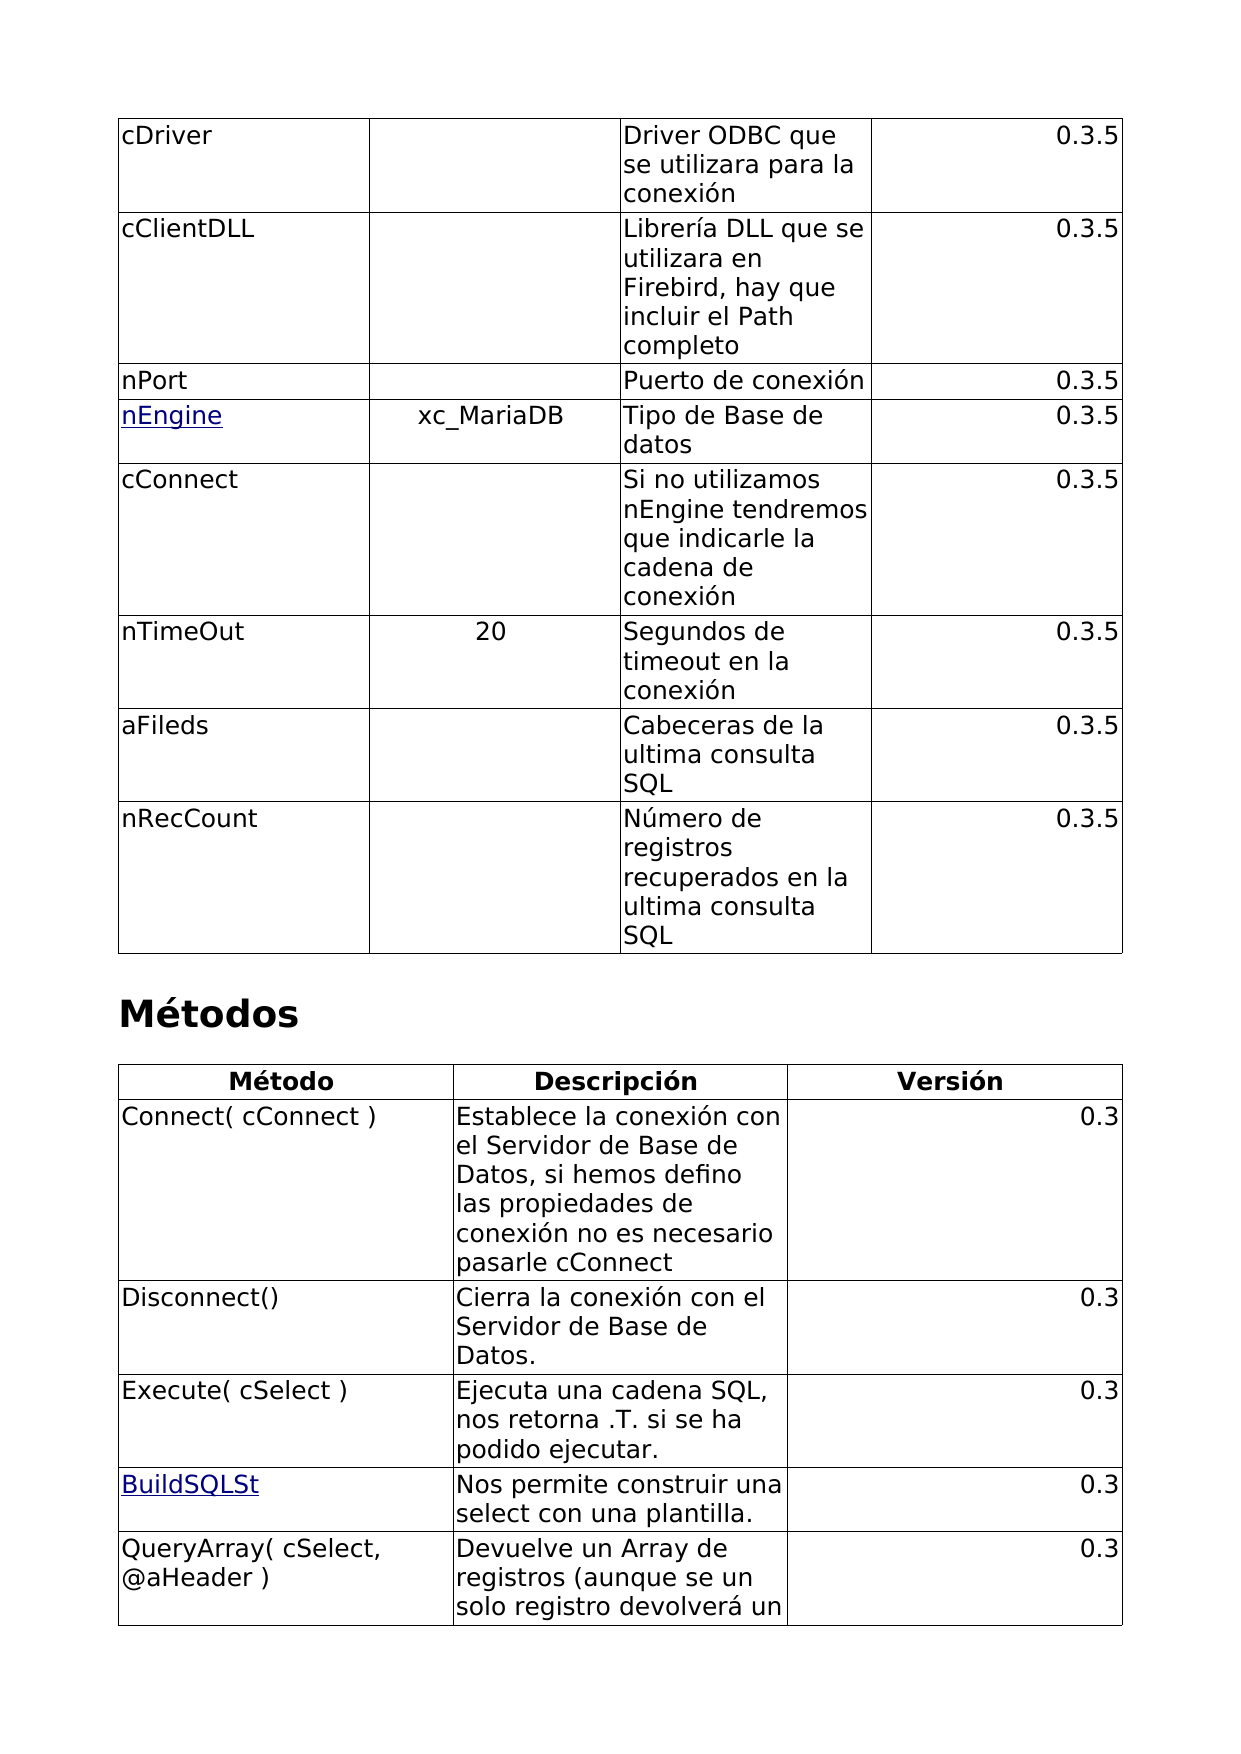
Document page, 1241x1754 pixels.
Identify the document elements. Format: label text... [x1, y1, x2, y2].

table_cell 0.3.5 [872, 802, 1122, 953]
subtitle Métodos [118, 993, 1122, 1037]
table_cell 0.3 [788, 1375, 1122, 1467]
table_cell Cierra la conexión con el Servidor de Base de Datos. [454, 1281, 787, 1373]
table_cell Si no utilizamos nEngine tendremos que indicarle la cadena de conexión [621, 464, 871, 614]
table_cell QueryArray( cSelect, @aHeader ) [119, 1532, 453, 1624]
table_cell 0.3.5 [872, 709, 1122, 801]
table_cell Execute( cSelect ) [119, 1375, 453, 1467]
table_cell Devuelve un Array de registros (aunque se un solo registro devolverá un [454, 1532, 787, 1624]
table_cell Driver ODBC que se utilizara para la conexión [621, 119, 871, 212]
table_cell [370, 709, 620, 801]
table_cell Connect( cConnect ) [119, 1100, 453, 1280]
table_cell cDriver [119, 119, 369, 212]
table_cell 0.3.5 [872, 464, 1122, 614]
table_cell Librería DLL que se utilizara en Firebird, hay que incluir el Path completo [621, 213, 871, 363]
table_header Método [119, 1065, 453, 1099]
table_header Versión [788, 1065, 1122, 1099]
table_cell Tipo de Base de datos [621, 400, 871, 463]
table_cell 0.3.5 [872, 364, 1122, 398]
table_cell [370, 364, 620, 398]
table_cell [370, 464, 620, 614]
table_cell 0.3 [788, 1100, 1122, 1280]
table_cell nRecCount [119, 802, 369, 953]
table_cell cClientDLL [119, 213, 369, 363]
table_cell [370, 802, 620, 953]
table_cell nEngine [119, 400, 369, 463]
table_cell nTimeOut [119, 616, 369, 708]
table_cell cConnect [119, 464, 369, 614]
table_cell Establece la conexión con el Servidor de Base de Datos, si hemos defino las propiedades de conexión no es necesario pasarle cConnect [454, 1100, 787, 1280]
table_cell [370, 213, 620, 363]
table_cell 0.3 [788, 1532, 1122, 1624]
table_cell Puerto de conexión [621, 364, 871, 398]
table_cell 0.3 [788, 1468, 1122, 1531]
table_cell 0.3 [788, 1281, 1122, 1373]
table_cell 20 [370, 616, 620, 708]
table_header Descripción [454, 1065, 787, 1099]
table_cell Número de registros recuperados en la ultima consulta SQL [621, 802, 871, 953]
table_cell 0.3.5 [872, 213, 1122, 363]
table_cell Ejecuta una cadena SQL, nos retorna .T. si se ha podido ejecutar. [454, 1375, 787, 1467]
table_cell [370, 119, 620, 212]
table_cell aFileds [119, 709, 369, 801]
table_cell Cabeceras de la ultima consulta SQL [621, 709, 871, 801]
table_cell Nos permite construir una select con una plantilla. [454, 1468, 787, 1531]
table_cell 0.3.5 [872, 616, 1122, 708]
table_cell 0.3.5 [872, 400, 1122, 463]
table_cell 0.3.5 [872, 119, 1122, 212]
table_cell Disconnect() [119, 1281, 453, 1373]
table_cell Segundos de timeout en la conexión [621, 616, 871, 708]
table_cell BuildSQLSt [119, 1468, 453, 1531]
table_cell xc_MariaDB [370, 400, 620, 463]
table_cell nPort [119, 364, 369, 398]
